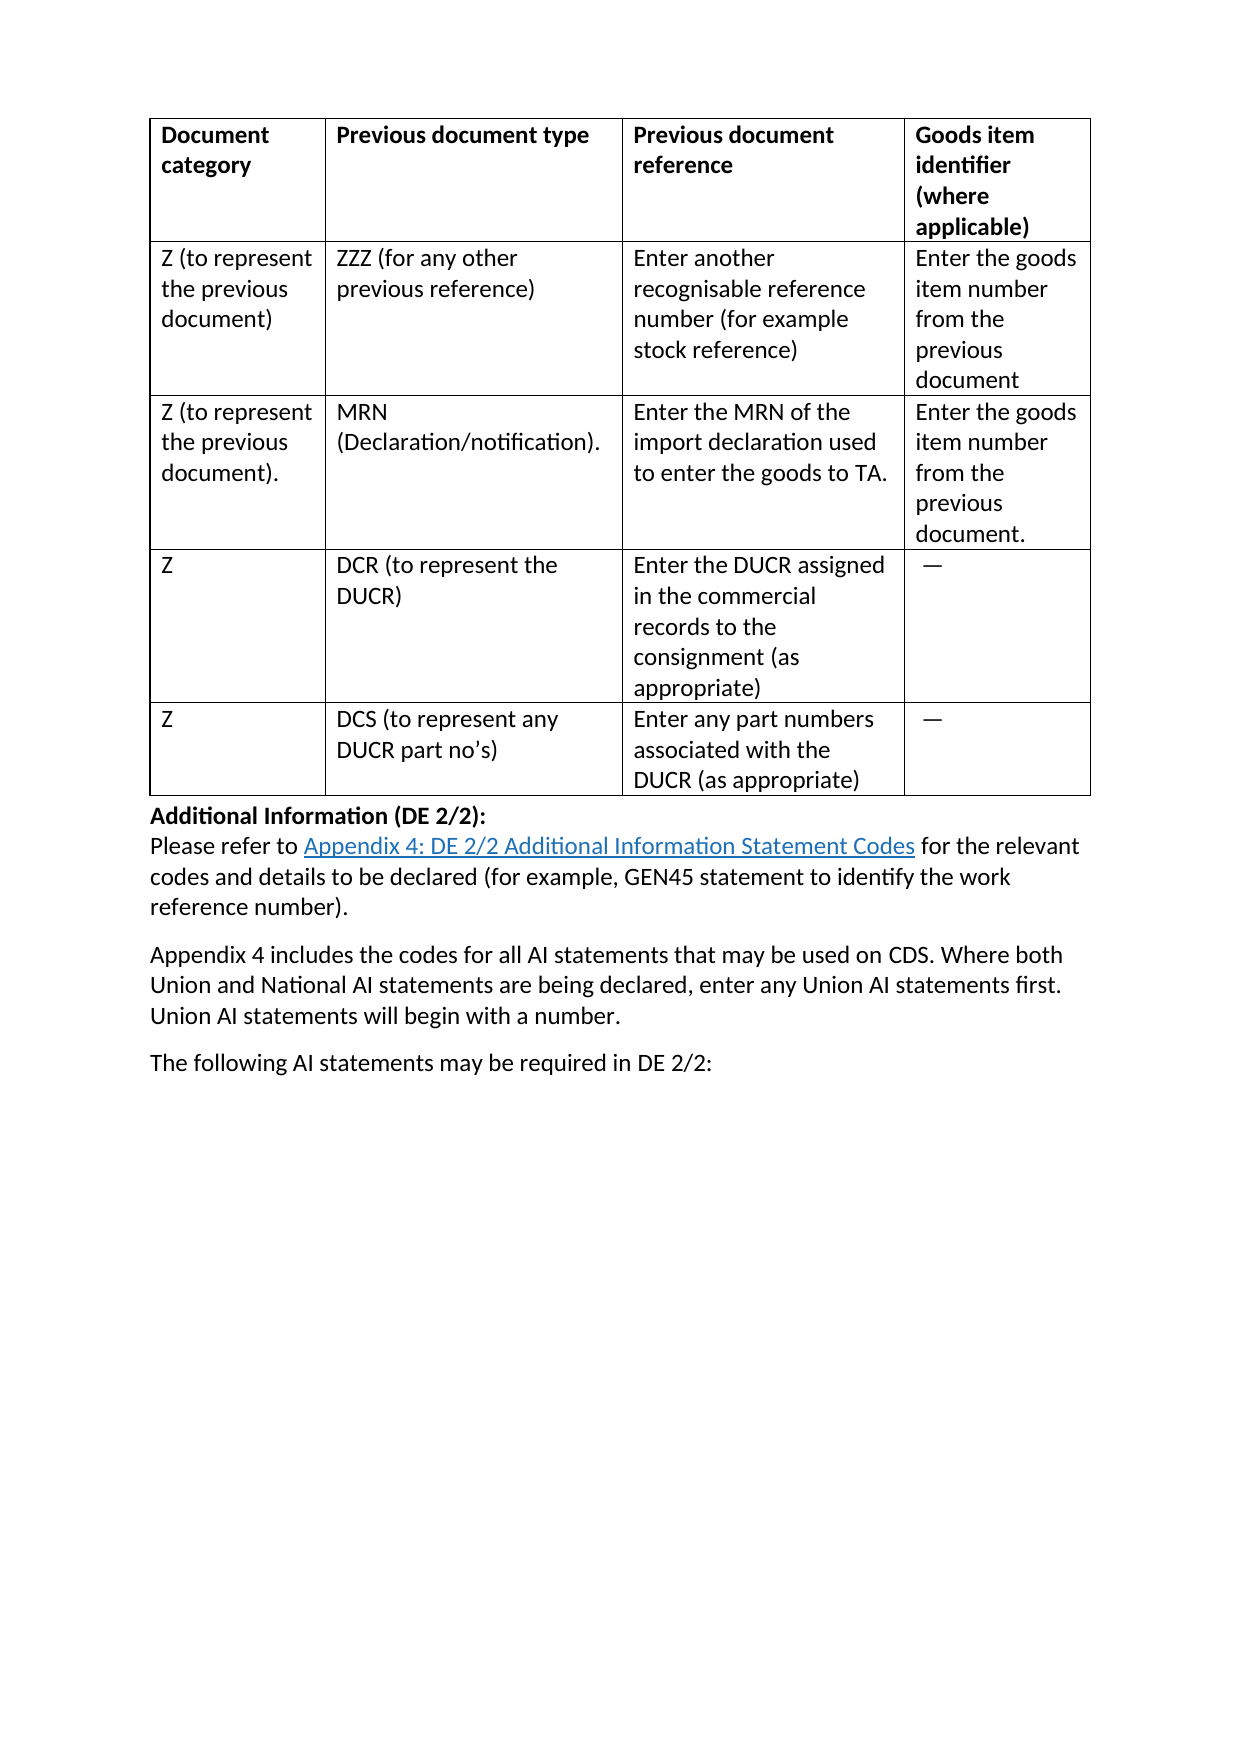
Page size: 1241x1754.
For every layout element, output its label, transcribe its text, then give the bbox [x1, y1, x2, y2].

table_cell DCS (to represent any DUCR part no’s) [326, 703, 622, 795]
table_cell Enter the MRN of the import declaration used to enter the goods to TA. [623, 396, 904, 548]
table_cell Z [151, 703, 325, 795]
table_header Goods item identifier (where applicable) [905, 119, 1090, 241]
table_cell Enter the goods item number from the previous document [905, 242, 1090, 395]
table_header Document category [151, 119, 325, 241]
table_header Previous document type [326, 119, 622, 241]
table_cell Z (to represent the previous document). [151, 396, 325, 548]
table_cell Enter the DUCR assigned in the commercial records to the consignment (as appropriate) [623, 550, 904, 702]
table_cell Z [151, 550, 325, 702]
table_cell — [905, 550, 1090, 702]
table_cell Enter the goods item number from the previous document. [905, 396, 1090, 548]
table_cell Enter another recognisable reference number (for example stock reference) [623, 242, 904, 395]
table_cell ZZZ (for any other previous reference) [326, 242, 622, 395]
text Appendix 4 includes the codes for all AI statements that may be used on CDS. Where both Union and National AI statements are being declared, enter any Union AI statements first. Union AI statements will begin with a number. [150, 939, 1090, 1030]
table_cell MRN (Declaration/notification). [326, 396, 622, 548]
table_cell Z (to represent the previous document) [151, 242, 325, 395]
text The following AI statements may be required in DE 2/2: [150, 1047, 1090, 1077]
subtitle Additional Information (DE 2/2): [150, 800, 1090, 831]
table_cell — [905, 703, 1090, 795]
table_header Previous document reference [623, 119, 904, 241]
table_cell DCR (to represent the DUCR) [326, 550, 622, 702]
text Please refer to Appendix 4: DE 2/2 Additional Information Statement Codes for the relevant codes and details to be declared (for example, GEN45 statement to identify the work reference number). [150, 831, 1090, 922]
table_cell Enter any part numbers associated with the DUCR (as appropriate) [623, 703, 904, 795]
